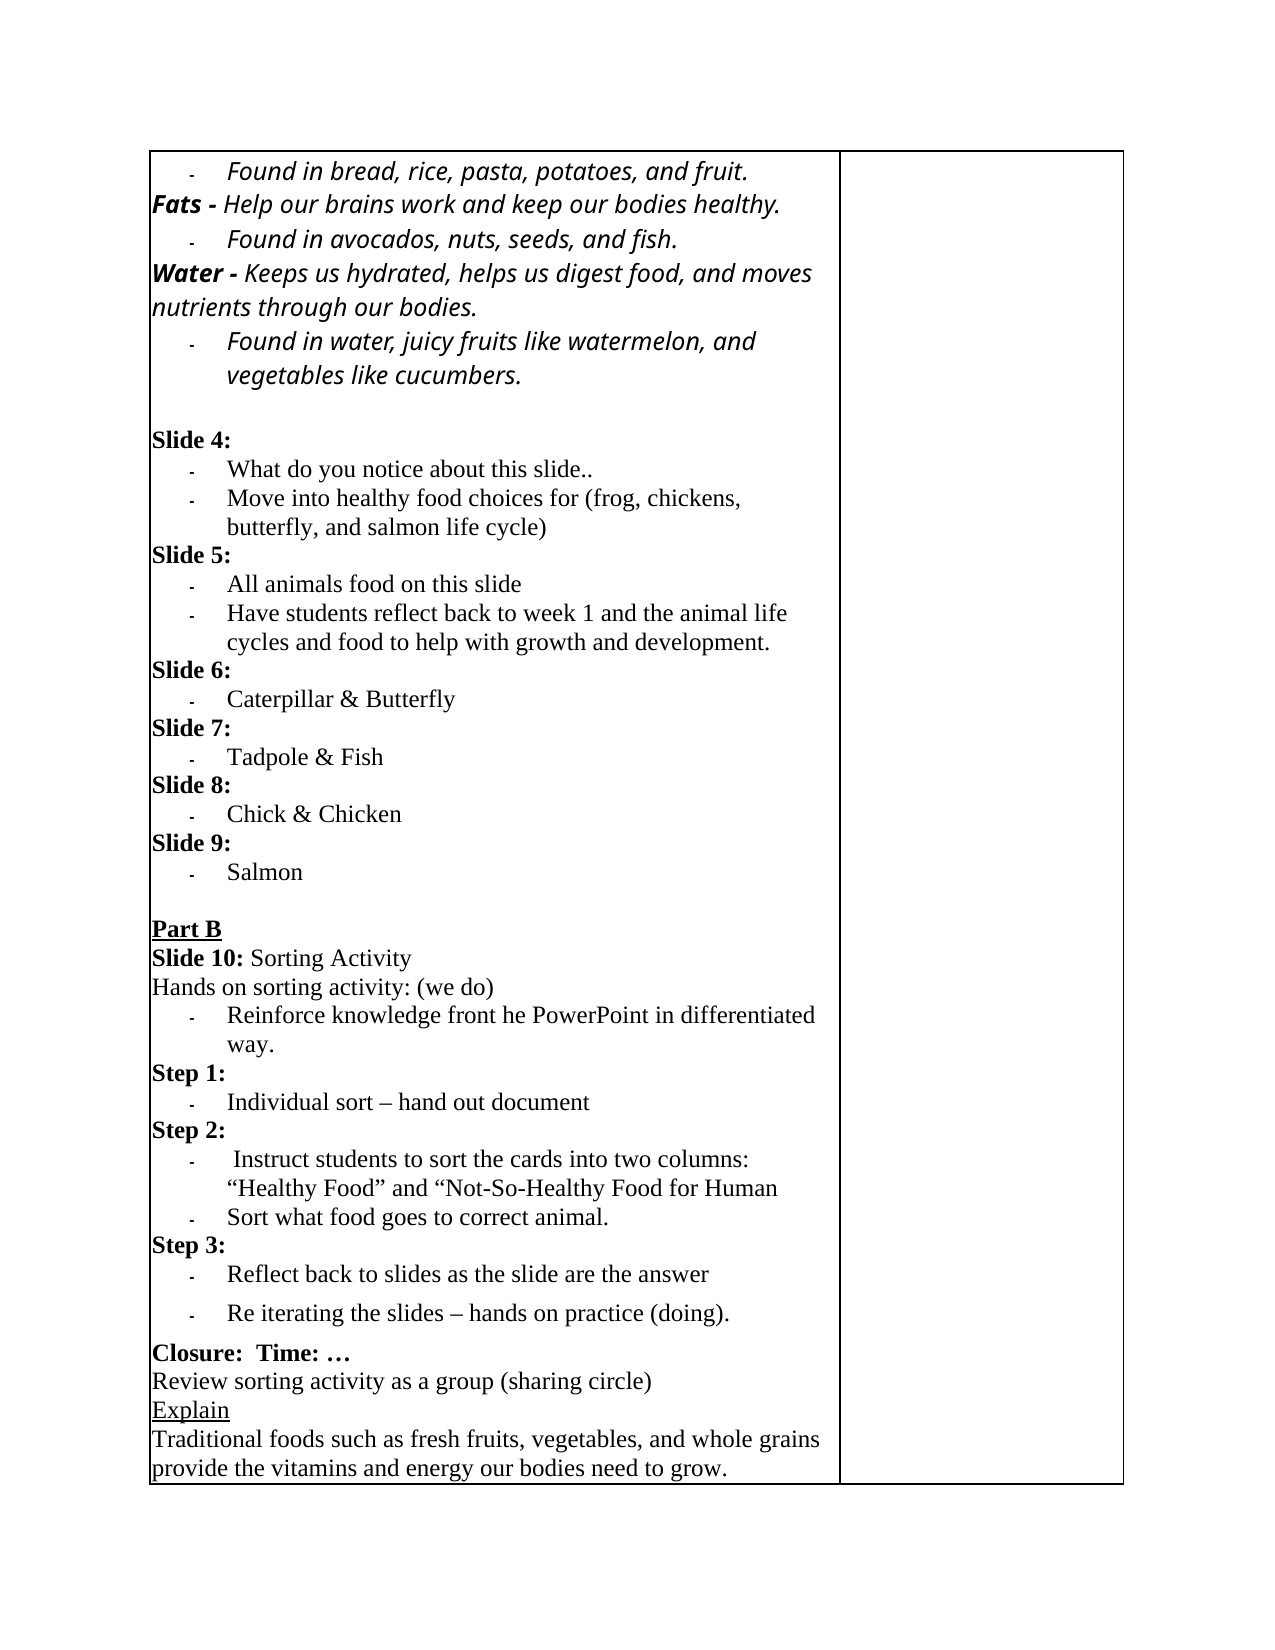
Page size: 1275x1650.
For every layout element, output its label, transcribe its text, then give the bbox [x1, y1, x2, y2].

table_cell Found in bread, rice, pasta, potatoes, and fruit. Fats - Help our brains work and keep our bodies healthy. Found in avocados, nuts, seeds, and fish. Water - Keeps us hydrated, helps us digest food, and moves nutrients through our bodies. Found in water, juicy fruits like watermelon, and vegetables like cucumbers. Slide 4: What do you notice about this slide.. Move into healthy food choices for (frog, chickens, butterfly, and salmon life cycle) Slide 5: All animals food on this slide Have students reflect back to week 1 and the animal life cycles and food to help with growth and development. Slide 6: Caterpillar & Butterfly Slide 7: Tadpole & Fish Slide 8: Chick & Chicken Slide 9: Salmon Part B Slide 10: Sorting Activity Hands on sorting activity: (we do) Reinforce knowledge front he PowerPoint in differentiated way. Step 1: Individual sort – hand out document Step 2: Instruct students to sort the cards into two columns: “Healthy Food” and “Not-So-Healthy Food for Human Sort what food goes to correct animal. Step 3: Reflect back to slides as the slide are the answer Re iterating the slides – hands on practice (doing). Closure: Time: … Review sorting activity as a group (sharing circle) Explain Traditional foods such as fresh fruits, vegetables, and whole grains provide the vitamins and energy our bodies need to grow. [151, 152, 839, 1483]
table_cell [841, 152, 1123, 1483]
